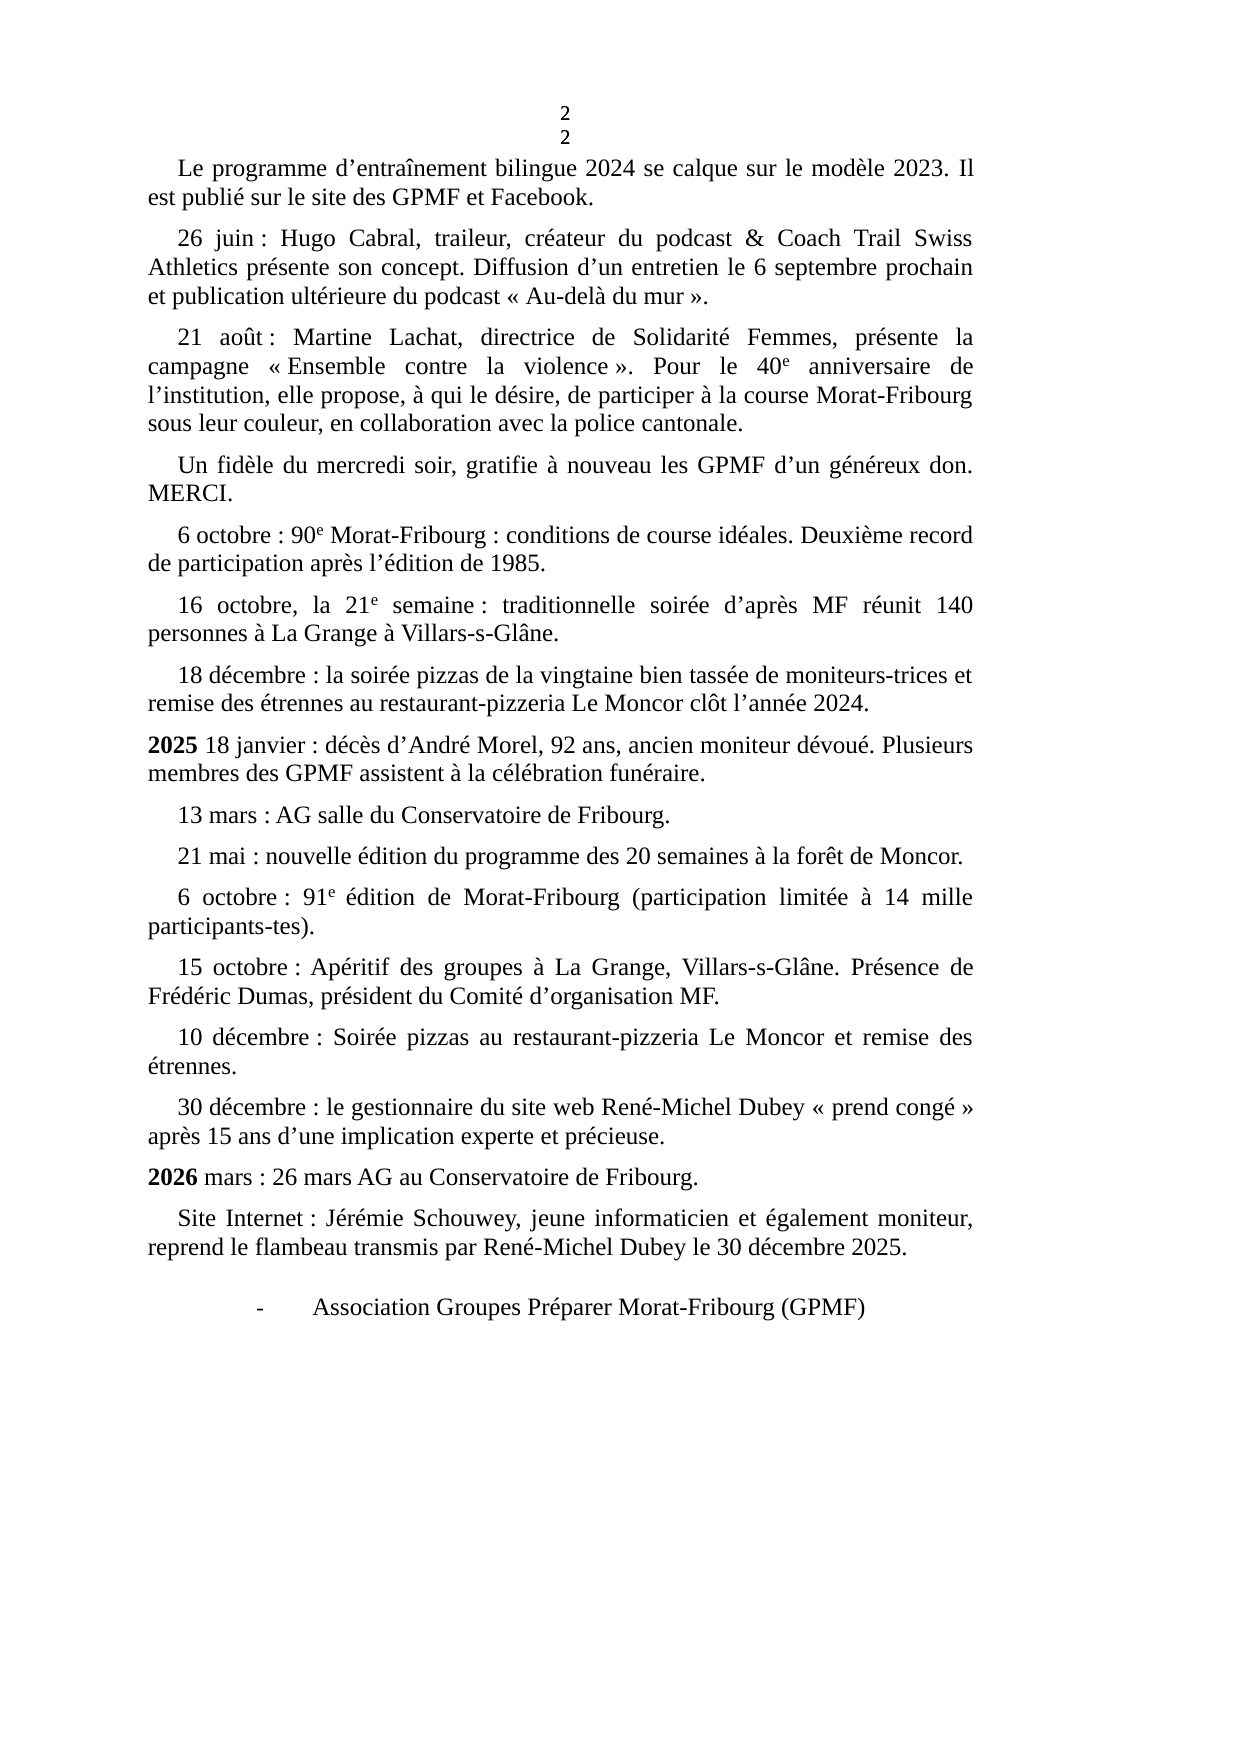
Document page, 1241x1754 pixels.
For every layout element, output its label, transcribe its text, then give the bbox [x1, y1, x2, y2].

text 2026 mars : 26 mars AG au Conservatoire de Fribourg. [148, 1162, 974, 1191]
text 21 mai : nouvelle édition du programme des 20 semaines à la forêt de Moncor. [148, 841, 974, 870]
text 10 décembre : Soirée pizzas au restaurant-pizzeria Le Moncor et remise des étrennes. [148, 1022, 974, 1080]
text 30 décembre : le gestionnaire du site web René-Michel Dubey « prend congé » après 15 ans d’une implication experte et précieuse. [148, 1092, 974, 1150]
text 6 octobre : 90e Morat-Fribourg : conditions de course idéales. Deuxième record de participation après l’édition de 1985. [148, 520, 974, 577]
text 16 octobre, la 21e semaine : traditionnelle soirée d’après MF réunit 140 personnes à La Grange à Villars-s-Glâne. [148, 590, 974, 647]
text 15 octobre : Apéritif des groupes à La Grange, Villars-s-Glâne. Présence de Frédéric Dumas, président du Comité d’organisation MF. [148, 952, 974, 1010]
text 18 décembre : la soirée pizzas de la vingtaine bien tassée de moniteurs-trices et remise des étrennes au restaurant-pizzeria Le Moncor clôt l’année 2024. [148, 660, 974, 717]
text Site Internet : Jérémie Schouwey, jeune informaticien et également moniteur, reprend le flambeau transmis par René-Michel Dubey le 30 décembre 2025. [148, 1203, 974, 1261]
text 2025 18 janvier : décès d’André Morel, 92 ans, ancien moniteur dévoué. Plusieurs membres des GPMF assistent à la célébration funéraire. [148, 730, 974, 787]
text 13 mars : AG salle du Conservatoire de Fribourg. [148, 800, 974, 828]
text Un fidèle du mercredi soir, gratifie à nouveau les GPMF d’un généreux don. MERCI. [148, 450, 974, 507]
text Le programme d’entraînement bilingue 2024 se calque sur le modèle 2023. Il est publié sur le site des GPMF et Facebook. [148, 153, 974, 211]
text 26 juin : Hugo Cabral, traileur, créateur du podcast & Coach Trail Swiss Athletics présente son concept. Diffusion d’un entretien le 6 septembre prochain et publication ultérieure du podcast « Au-delà du mur ». [148, 223, 974, 310]
text 6 octobre : 91e édition de Morat-Fribourg (participation limitée à 14 mille participants-tes). [148, 882, 974, 940]
text 21 août : Martine Lachat, directrice de Solidarité Femmes, présente la campagne « Ensemble contre la violence ». Pour le 40e anniversaire de l’institution, elle propose, à qui le désire, de participer à la course Morat-Fribourg sous leur couleur, en collaboration avec la police cantonale. [148, 322, 974, 437]
